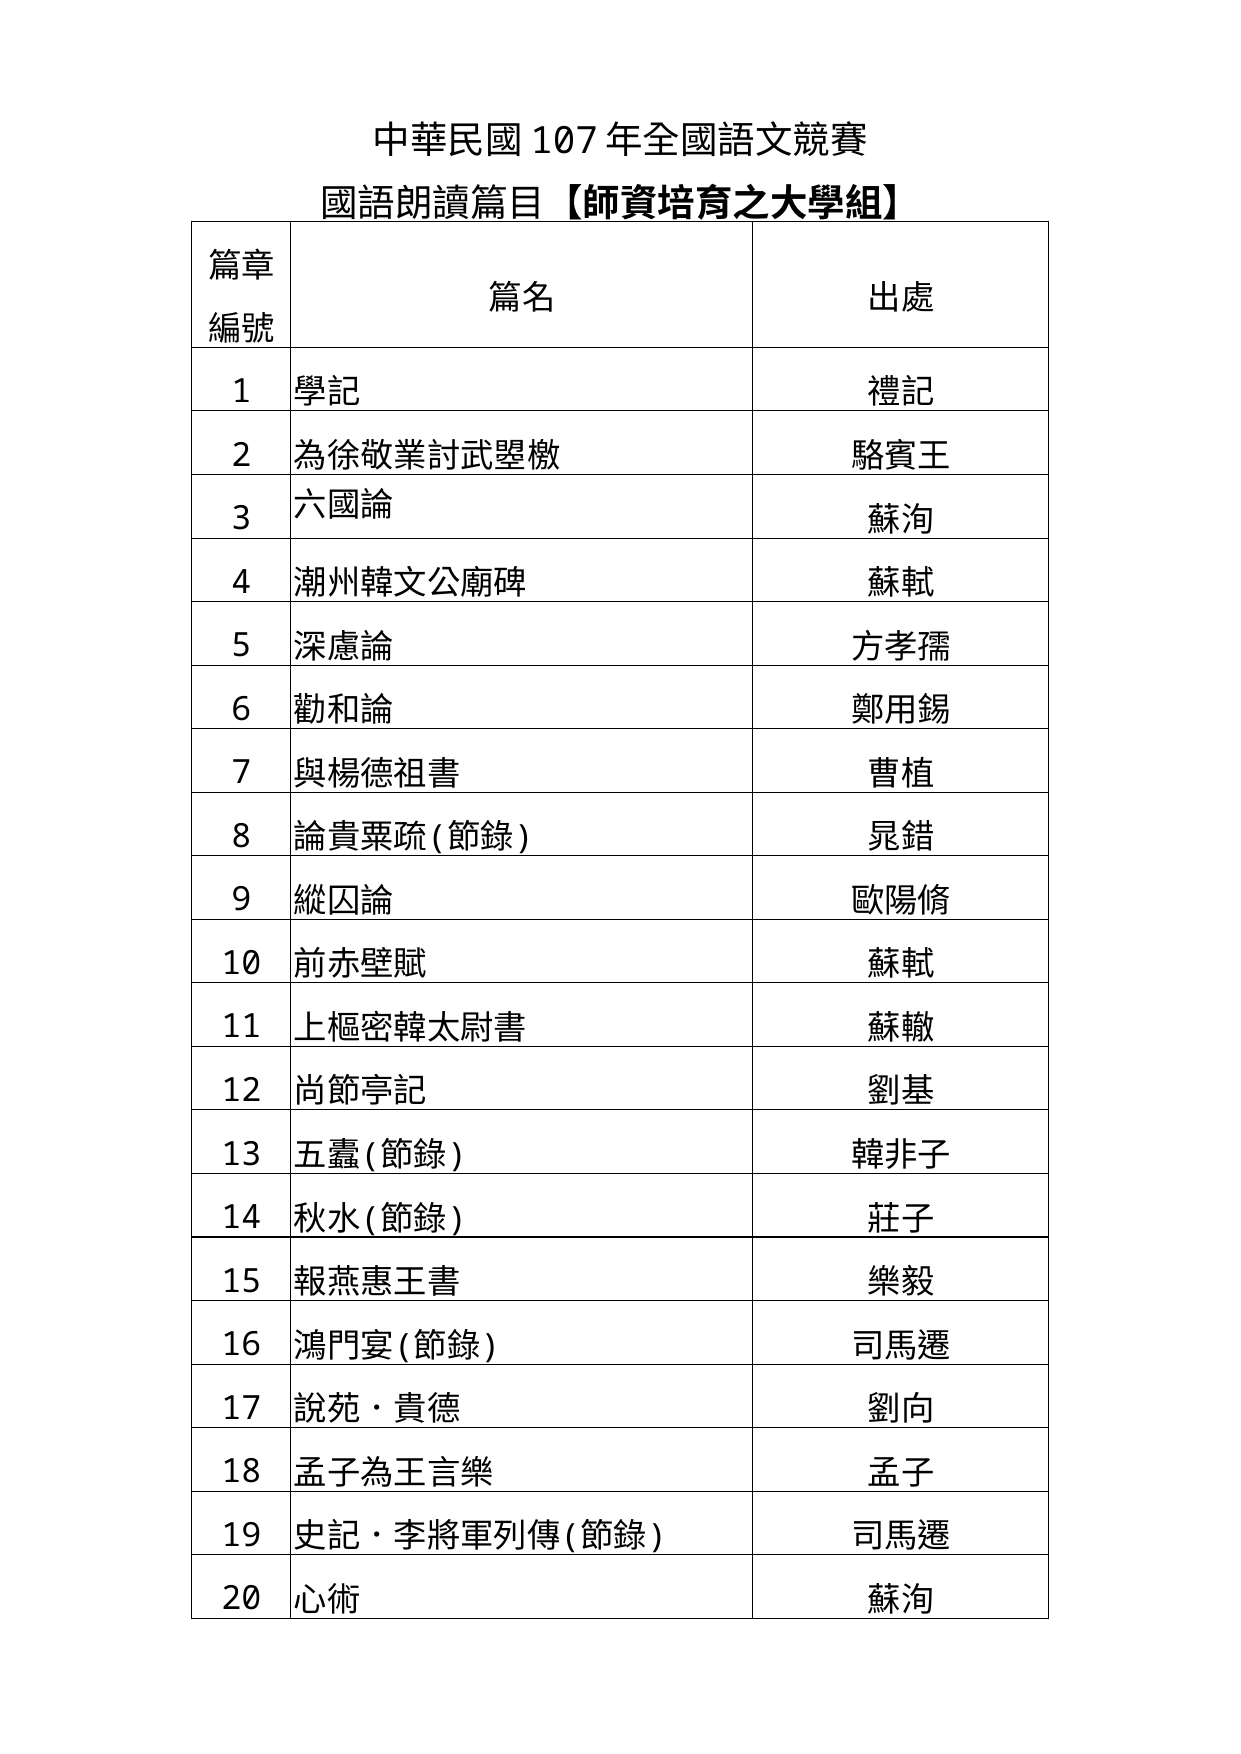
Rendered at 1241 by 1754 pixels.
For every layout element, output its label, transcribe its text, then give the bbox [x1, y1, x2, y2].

table_cell 7 [192, 729, 290, 792]
table_cell 論貴粟疏(節錄) [291, 793, 752, 855]
table_cell 為徐敬業討武曌檄 [291, 411, 752, 474]
table_cell 前赤壁賦 [291, 920, 752, 982]
table_cell 五蠹(節錄) [291, 1110, 752, 1173]
table_cell 孟子 [753, 1428, 1048, 1491]
table_cell 司馬遷 [753, 1301, 1048, 1363]
table_cell 17 [192, 1365, 290, 1427]
table_cell 方孝孺 [753, 602, 1048, 664]
table_cell 15 [192, 1238, 290, 1300]
table_cell 縱囚論 [291, 856, 752, 919]
table_cell 蘇洵 [753, 475, 1048, 537]
table_cell 蘇軾 [753, 539, 1048, 601]
table_cell 樂毅 [753, 1238, 1048, 1300]
table_cell 劉向 [753, 1365, 1048, 1427]
table_cell 報燕惠王書 [291, 1238, 752, 1300]
table_cell 蘇軾 [753, 920, 1048, 982]
table_cell 歐陽脩 [753, 856, 1048, 919]
table_cell 鴻門宴(節錄) [291, 1301, 752, 1363]
table_cell 潮州韓文公廟碑 [291, 539, 752, 601]
table_cell 5 [192, 602, 290, 664]
table_cell 14 [192, 1174, 290, 1236]
table_cell 秋水(節錄) [291, 1174, 752, 1236]
table_cell 與楊德祖書 [291, 729, 752, 792]
table_cell 11 [192, 983, 290, 1046]
table_cell 8 [192, 793, 290, 855]
table_cell 鄭用錫 [753, 666, 1048, 728]
table_cell 史記．李將軍列傳(節錄) [291, 1492, 752, 1554]
table_cell 心術 [291, 1555, 752, 1618]
table_cell 禮記 [753, 348, 1048, 410]
table_cell 2 [192, 411, 290, 474]
table_cell 學記 [291, 348, 752, 410]
table_cell 勸和論 [291, 666, 752, 728]
table_cell 劉基 [753, 1047, 1048, 1109]
table_cell 10 [192, 920, 290, 982]
table_cell 曹植 [753, 729, 1048, 792]
table_cell 晁錯 [753, 793, 1048, 855]
table_cell 司馬遷 [753, 1492, 1048, 1554]
table_header 篇名 [291, 222, 752, 347]
table_cell 深慮論 [291, 602, 752, 664]
table_cell 3 [192, 475, 290, 537]
text 中華民國107年全國語文競賽 [187, 96, 1053, 158]
table_cell 駱賓王 [753, 411, 1048, 474]
table_cell 六國論 [291, 475, 752, 537]
table_cell 孟子為王言樂 [291, 1428, 752, 1491]
table_cell 13 [192, 1110, 290, 1173]
table_cell 12 [192, 1047, 290, 1109]
table_cell 上樞密韓太尉書 [291, 983, 752, 1046]
text 國語朗讀篇目【師資培育之大學組】 [187, 158, 1053, 221]
table_cell 蘇洵 [753, 1555, 1048, 1618]
table_header 出處 [753, 222, 1048, 347]
table_header 篇章編號 [192, 222, 290, 347]
table_cell 4 [192, 539, 290, 601]
table_cell 6 [192, 666, 290, 728]
table_cell 20 [192, 1555, 290, 1618]
table_cell 韓非子 [753, 1110, 1048, 1173]
table_cell 說苑．貴德 [291, 1365, 752, 1427]
table_cell 莊子 [753, 1174, 1048, 1236]
table_cell 19 [192, 1492, 290, 1554]
table_cell 1 [192, 348, 290, 410]
table_cell 尚節亭記 [291, 1047, 752, 1109]
table_cell 9 [192, 856, 290, 919]
table_cell 18 [192, 1428, 290, 1491]
table_cell 16 [192, 1301, 290, 1363]
table_cell 蘇轍 [753, 983, 1048, 1046]
